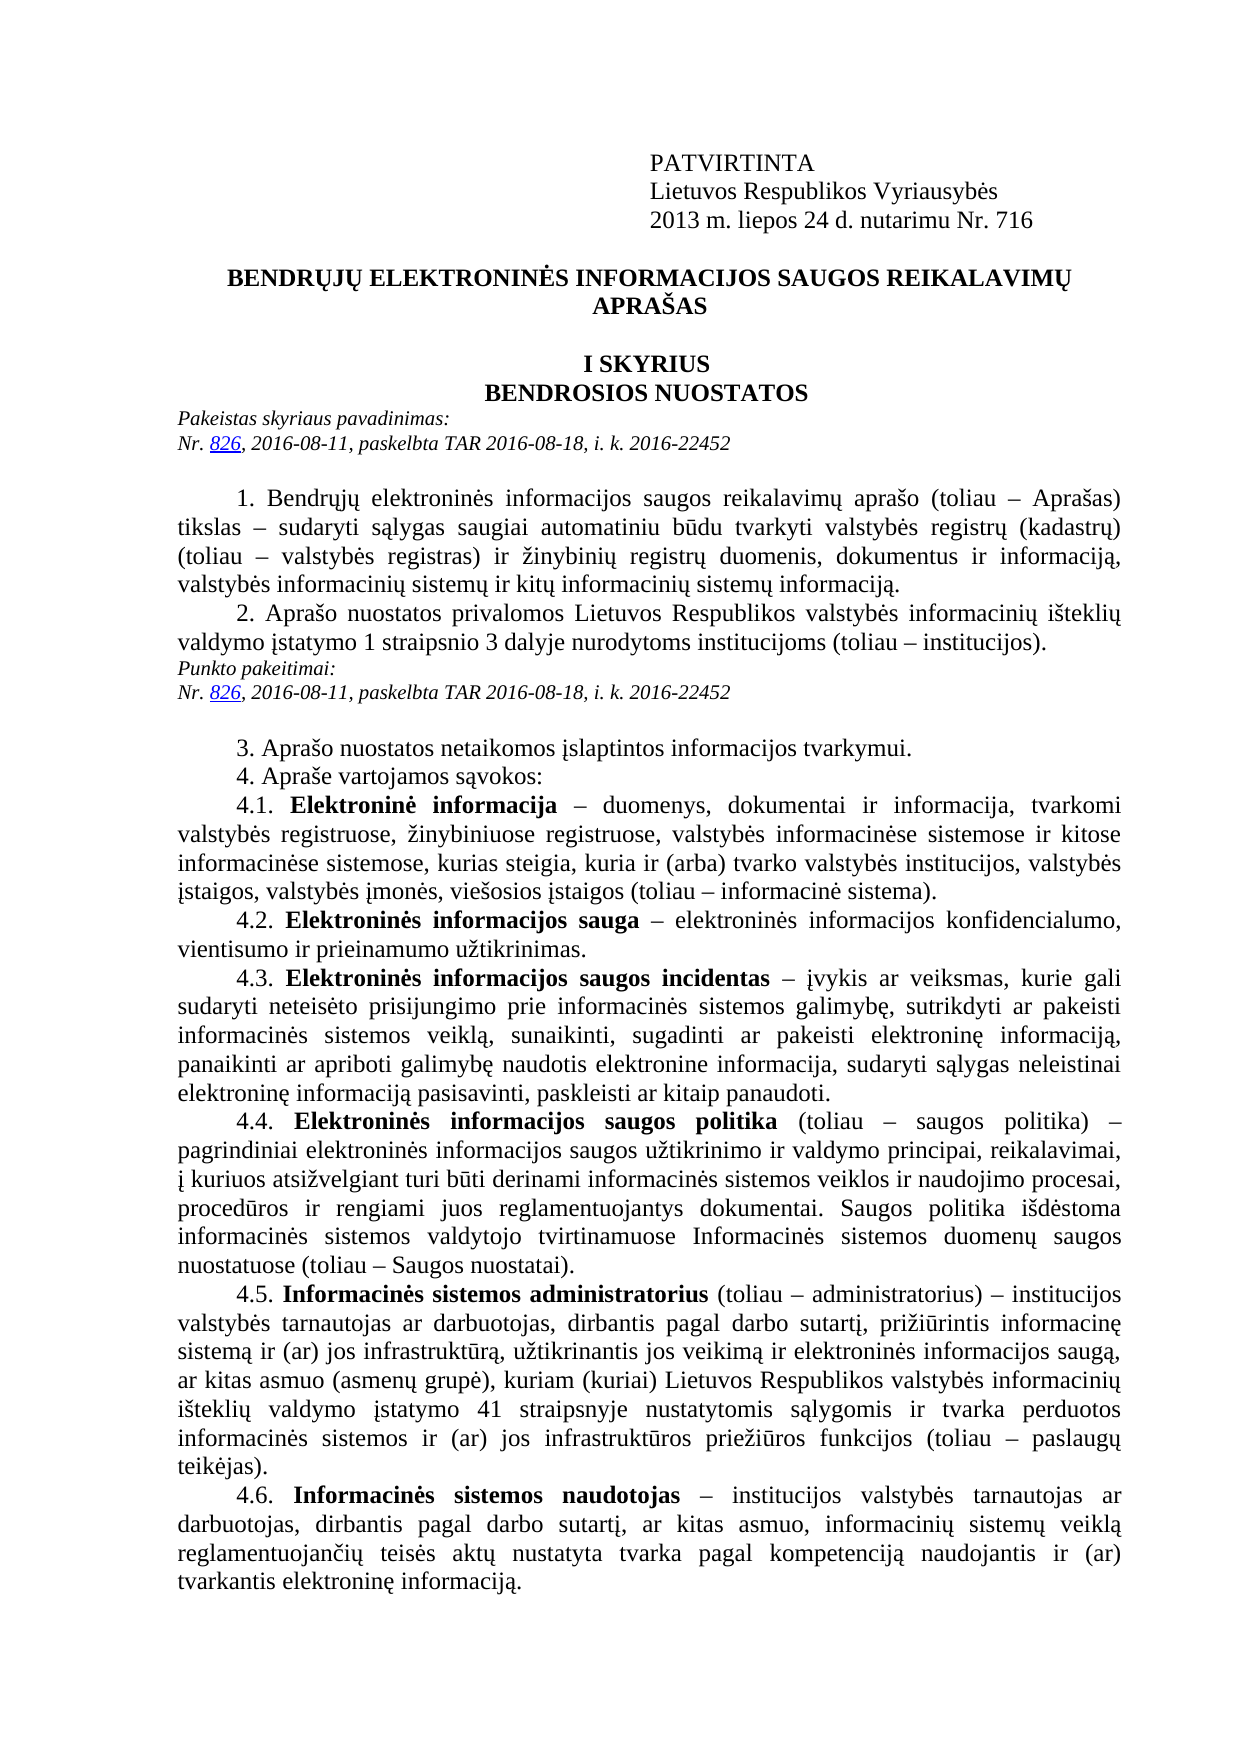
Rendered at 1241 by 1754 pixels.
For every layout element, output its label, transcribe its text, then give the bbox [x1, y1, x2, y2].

text 4.1. Elektroninė informacija – duomenys, dokumentai ir informacija, tvarkomi valstybės registruose, žinybiniuose registruose, valstybės informacinėse sistemose ir kitose informacinėse sistemose, kurias steigia, kuria ir (arba) tvarko valstybės institucijos, valstybės įstaigos, valstybės įmonės, viešosios įstaigos (toliau – informacinė sistema). [177, 790, 1122, 905]
text 4.2. Elektroninės informacijos sauga – elektroninės informacijos konfidencialumo, vientisumo ir prieinamumo užtikrinimas. [177, 905, 1122, 963]
text 2013 m. liepos 24 d. nutarimu Nr. 716 [649, 205, 1122, 234]
text Nr. 826, 2016-08-11, paskelbta TAR 2016-08-18, i. k. 2016-22452 [177, 680, 1122, 704]
text Nr. 826, 2016-08-11, paskelbta TAR 2016-08-18, i. k. 2016-22452 [177, 430, 1122, 454]
text 4.3. Elektroninės informacijos saugos incidentas – įvykis ar veiksmas, kurie gali sudaryti neteisėto prisijungimo prie informacinės sistemos galimybę, sutrikdyti ar pakeisti informacinės sistemos veiklą, sunaikinti, sugadinti ar pakeisti elektroninę informaciją, panaikinti ar apriboti galimybę naudotis elektronine informacija, sudaryti sąlygas neleistinai elektroninę informaciją pasisavinti, paskleisti ar kitaip panaudoti. [177, 963, 1122, 1106]
text 4. Apraše vartojamos sąvokos: [177, 761, 1122, 790]
text Pakeistas skyriaus pavadinimas: [177, 406, 1122, 430]
text 1. Bendrųjų elektroninės informacijos saugos reikalavimų aprašo (toliau – Aprašas) tikslas – sudaryti sąlygas saugiai automatiniu būdu tvarkyti valstybės registrų (kadastrų) (toliau – valstybės registras) ir žinybinių registrų duomenis, dokumentus ir informaciją, valstybės informacinių sistemų ir kitų informacinių sistemų informaciją. [177, 483, 1122, 598]
text Lietuvos Respublikos Vyriausybės [649, 176, 1122, 205]
text 3. Aprašo nuostatos netaikomos įslaptintos informacijos tvarkymui. [177, 733, 1122, 761]
text PATVIRTINTA [649, 148, 1122, 176]
subtitle I SKYRIUS BENDROSIOS NUOSTATOS [177, 349, 1122, 406]
text 2. Aprašo nuostatos privalomos Lietuvos Respublikos valstybės informacinių išteklių valdymo įstatymo 1 straipsnio 3 dalyje nurodytoms institucijoms (toliau – institucijos). [177, 598, 1122, 656]
text 4.6. Informacinės sistemos naudotojas – institucijos valstybės tarnautojas ar darbuotojas, dirbantis pagal darbo sutartį, ar kitas asmuo, informacinių sistemų veiklą reglamentuojančių teisės aktų nustatyta tvarka pagal kompetenciją naudojantis ir (ar) tvarkantis elektroninę informaciją. [177, 1480, 1122, 1595]
text BENDRŲJŲ ELEKTRONINĖS INFORMACIJOS SAUGOS REIKALAVIMŲ APRAŠAS [177, 263, 1122, 320]
text 4.5. Informacinės sistemos administratorius (toliau – administratorius) – institucijos valstybės tarnautojas ar darbuotojas, dirbantis pagal darbo sutartį, prižiūrintis informacinę sistemą ir (ar) jos infrastruktūrą, užtikrinantis jos veikimą ir elektroninės informacijos saugą, ar kitas asmuo (asmenų grupė), kuriam (kuriai) Lietuvos Respublikos valstybės informacinių išteklių valdymo įstatymo 41 straipsnyje nustatytomis sąlygomis ir tvarka perduotos informacinės sistemos ir (ar) jos infrastruktūros priežiūros funkcijos (toliau – paslaugų teikėjas). [177, 1279, 1122, 1480]
text Punkto pakeitimai: [177, 656, 1122, 680]
text 4.4. Elektroninės informacijos saugos politika (toliau – saugos politika) – pagrindiniai elektroninės informacijos saugos užtikrinimo ir valdymo principai, reikalavimai, į kuriuos atsižvelgiant turi būti derinami informacinės sistemos veiklos ir naudojimo procesai, procedūros ir rengiami juos reglamentuojantys dokumentai. Saugos politika išdėstoma informacinės sistemos valdytojo tvirtinamuose Informacinės sistemos duomenų saugos nuostatuose (toliau – Saugos nuostatai). [177, 1106, 1122, 1279]
